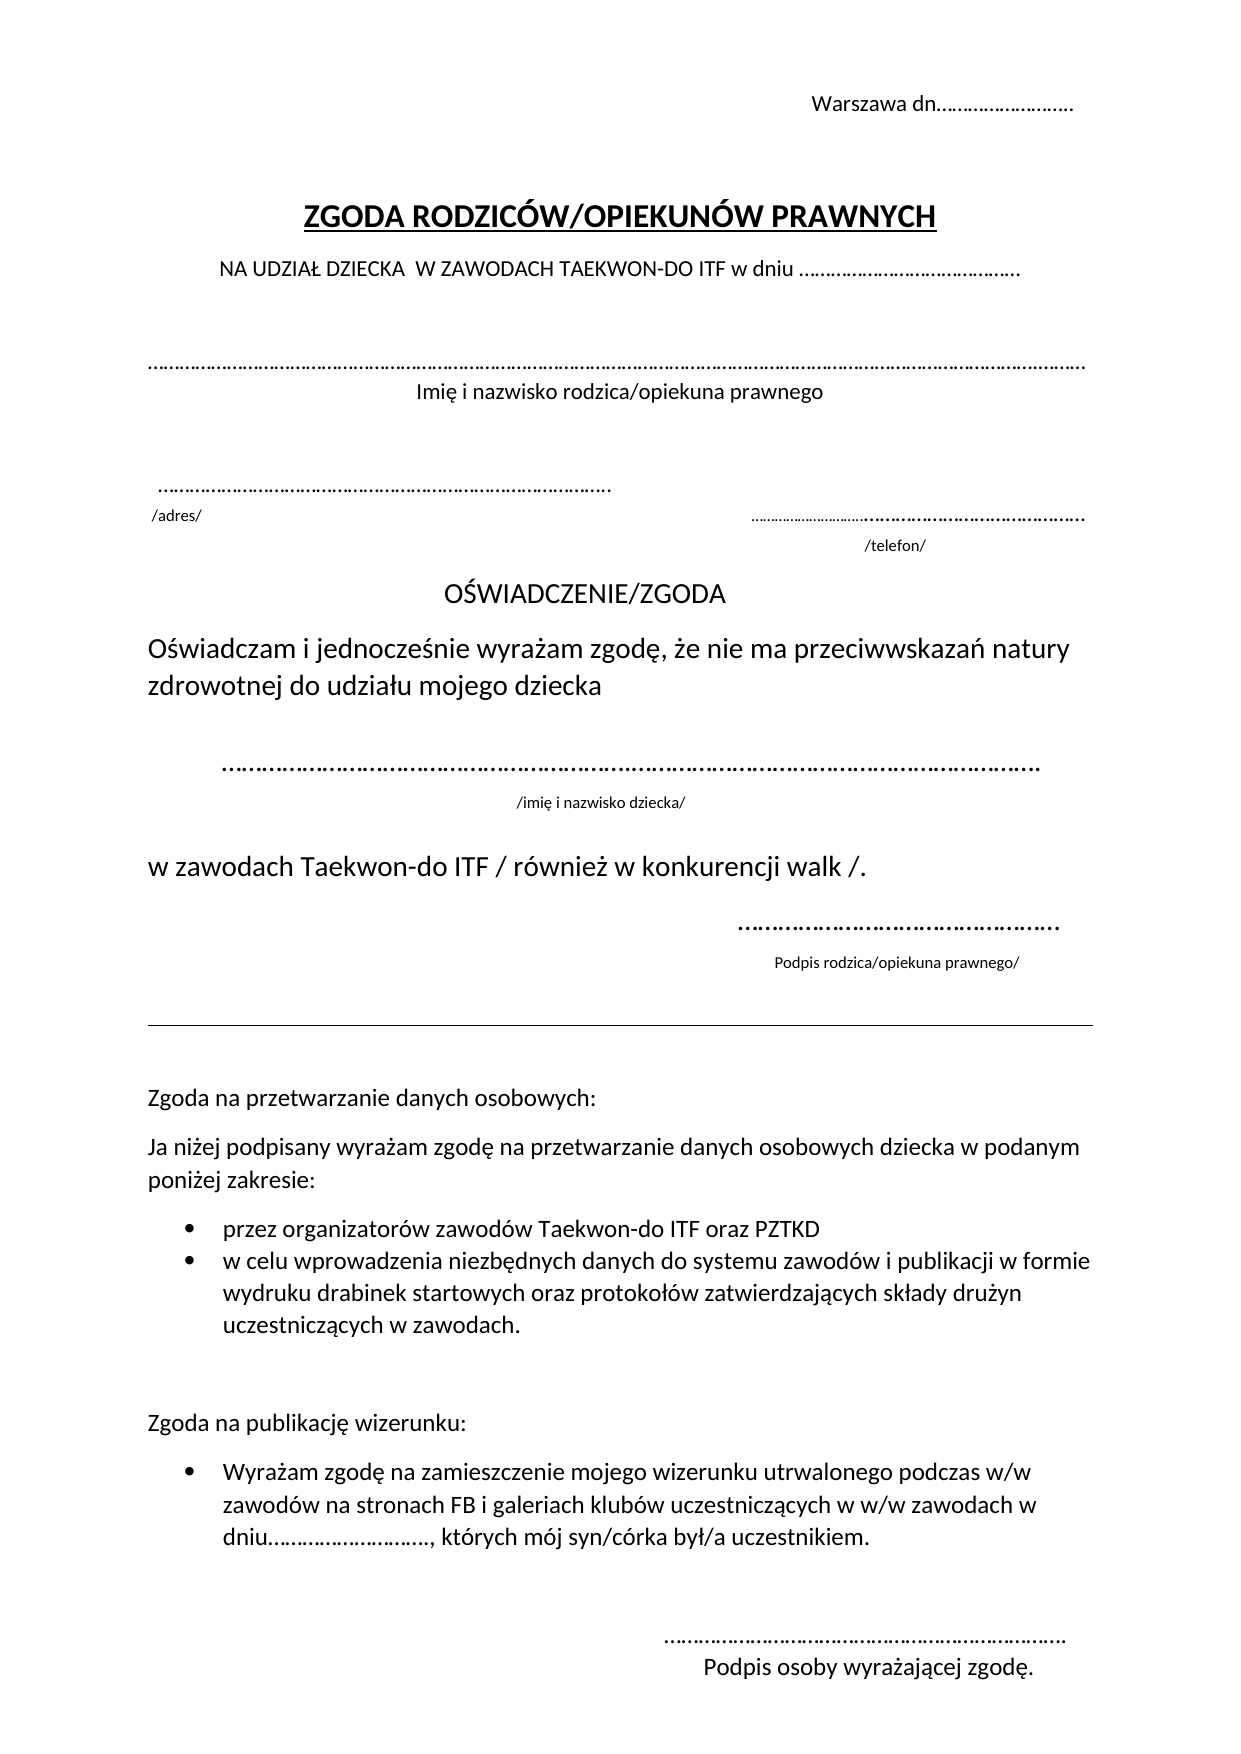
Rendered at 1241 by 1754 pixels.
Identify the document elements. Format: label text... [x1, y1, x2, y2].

text Podpis rodzica/opiekuna prawnego/ [148, 940, 1093, 976]
text …………………………………………………….……………………………………………………. [148, 743, 1093, 778]
text /imię i nazwisko dziecka/ [148, 781, 1093, 816]
text ………………………………………………………………………….. [148, 470, 1093, 498]
text Imię i nazwisko rodzica/opiekuna prawnego [148, 377, 1093, 405]
text w zawodach Taekwon-do ITF / również w konkurencji walk /. [148, 848, 1093, 884]
text Zgoda na publikację wizerunku: [148, 1408, 1093, 1438]
text /adres/ ………………………..…………………………………… [148, 499, 1093, 527]
text /telefon/ [516, 529, 1093, 557]
text Zgoda na przetwarzanie danych osobowych: [148, 1083, 1093, 1113]
text ………………………………………… [148, 902, 1093, 938]
text OŚWIADCZENIE/ZGODA [148, 575, 1093, 611]
list w celu wprowadzenia niezbędnych danych do systemu zawodów i publikacji w formie wydruku drabinek startowych oraz protokołów zatwierdzających składy drużyn uczestniczących w zawodach. [185, 1245, 1093, 1340]
text ZGODA RODZICÓW/OPIEKUNÓW PRAWNYCH [148, 195, 1093, 236]
text …………………………………………………………………………………………………………………………………………………….……… [148, 347, 1093, 375]
list Wyrażam zgodę na zamieszczenie mojego wizerunku utrwalonego podczas w/w zawodów na stronach FB i galeriach klubów uczestniczących w w/w zawodach w dniu………………………., których mój syn/córka był/a uczestnikiem. [185, 1457, 1093, 1552]
text Ja niżej podpisany wyrażam zgodę na przetwarzanie danych osobowych dziecka w podanym poniżej zakresie: [148, 1132, 1093, 1194]
list przez organizatorów zawodów Taekwon-do ITF oraz PZTKD [185, 1213, 1093, 1243]
text ……………………………………………………………. Podpis osoby wyrażającej zgodę. [148, 1619, 1093, 1682]
text Oświadczam i jednocześnie wyrażam zgodę, że nie ma przeciwwskazań natury zdrowotnej do udziału mojego dziecka [148, 630, 1093, 703]
text Warszawa dn…………………….. [148, 89, 1093, 117]
text NA UDZIAŁ DZIECKA W ZAWODACH TAEKWON-DO ITF w dniu …………………………………… [148, 254, 1093, 283]
